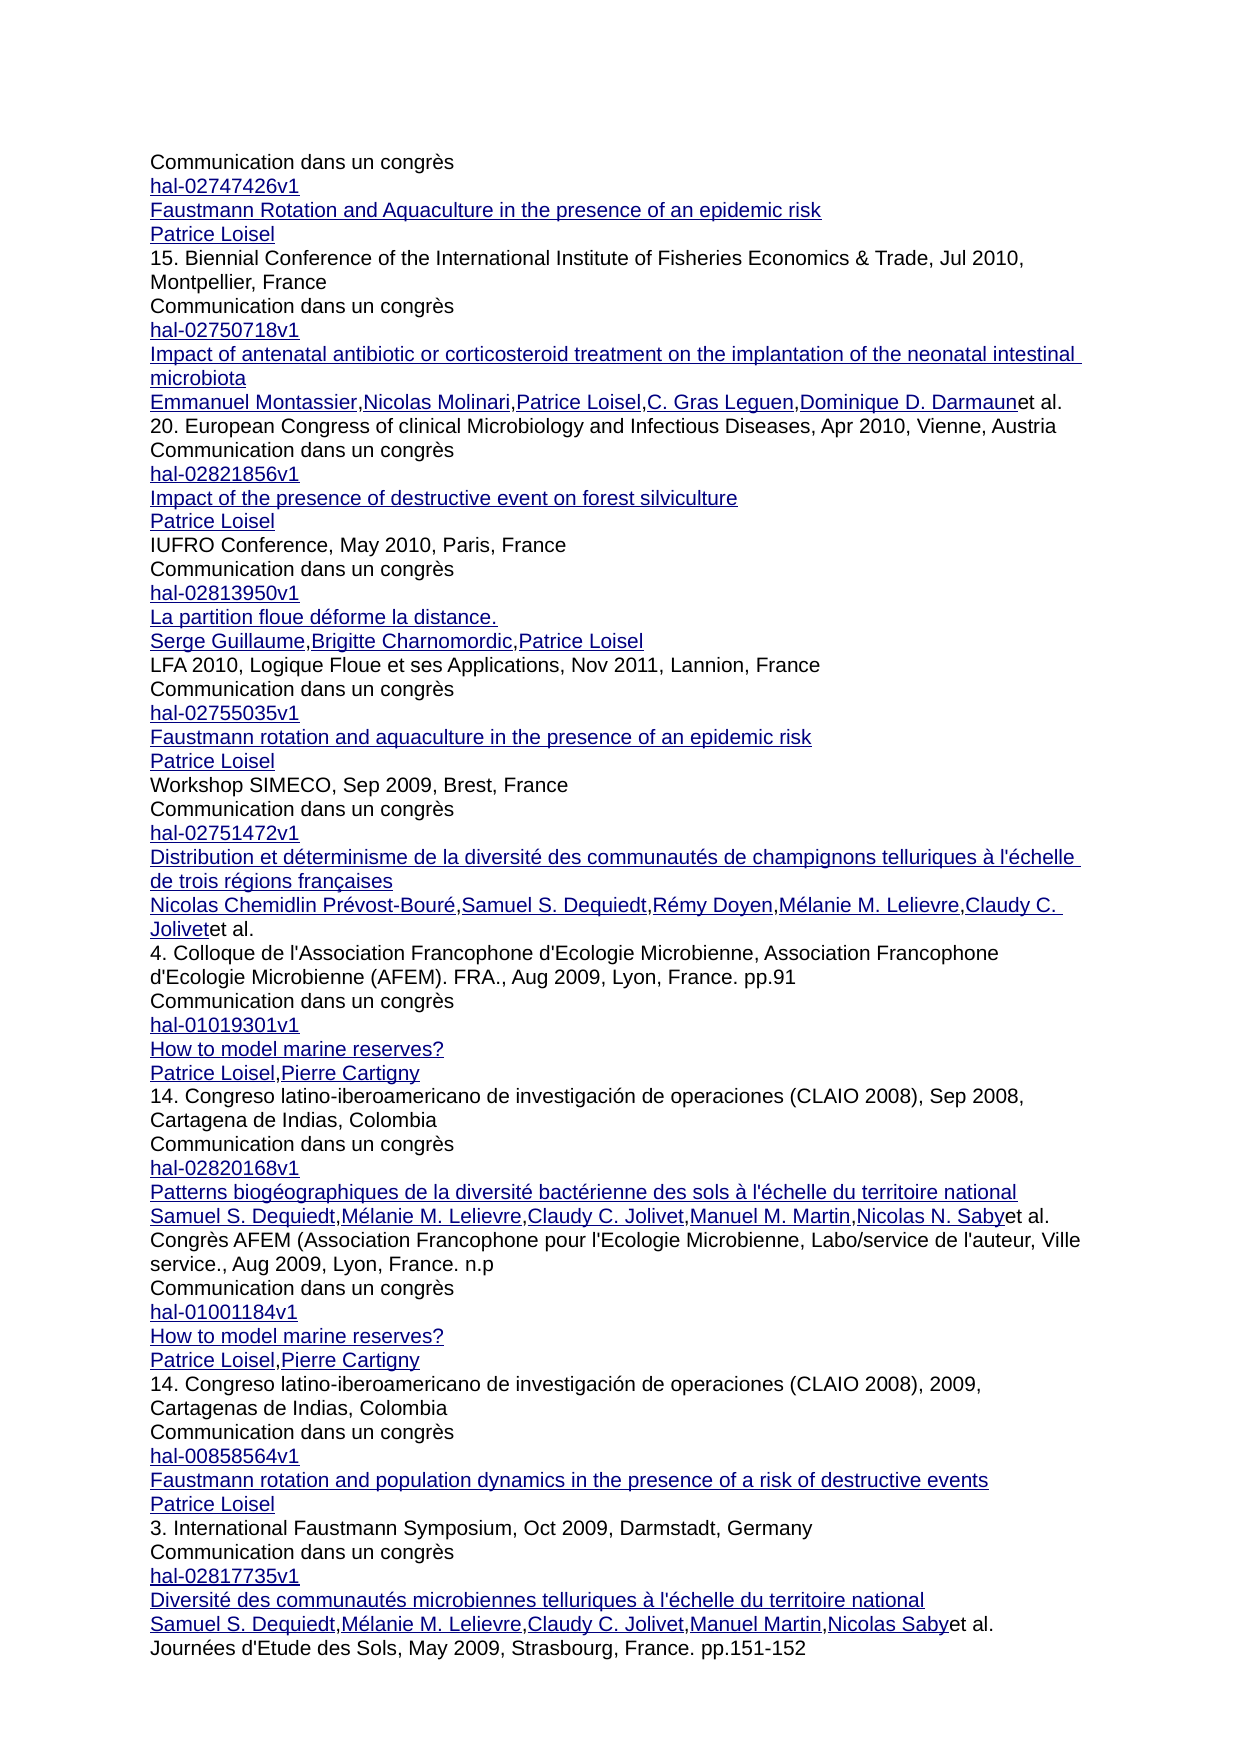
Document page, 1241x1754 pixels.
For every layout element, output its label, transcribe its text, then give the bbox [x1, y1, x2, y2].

table_cell Diversité des communautés microbiennes telluriques à l'échelle du territoire national Samuel S. Dequiedt,Mélanie M. Lelievre,Claudy C. Jolivet,Manuel Martin,Nicolas Sabyet al. Journées d'Etude des Sols, May 2009, Strasbourg, France. pp.151-152 [150, 1588, 1090, 1659]
table_cell Impact of the presence of destructive event on forest silviculture Patrice Loisel IUFRO Conference, May 2010, Paris, France Communication dans un congrès hal-02813950v1 [150, 485, 1090, 605]
table_cell Patterns biogéographiques de la diversité bactérienne des sols à l'échelle du territoire national Samuel S. Dequiedt,Mélanie M. Lelievre,Claudy C. Jolivet,Manuel M. Martin,Nicolas N. Sabyet al. Congrès AFEM (Association Francophone pour l'Ecologie Microbienne, Labo/service de l'auteur, Ville service., Aug 2009, Lyon, France. n.p Communication dans un congrès hal-01001184v1 [150, 1180, 1090, 1324]
table_cell La partition floue déforme la distance. Serge Guillaume,Brigitte Charnomordic,Patrice Loisel LFA 2010, Logique Floue et ses Applications, Nov 2011, Lannion, France Communication dans un congrès hal-02755035v1 [150, 605, 1090, 725]
table_cell Communication dans un congrès hal-02747426v1 [150, 150, 1090, 198]
table_cell How to model marine reserves? Patrice Loisel,Pierre Cartigny 14. Congreso latino-iberoamericano de investigación de operaciones (CLAIO 2008), 2009, Cartagenas de Indias, Colombia Communication dans un congrès hal-00858564v1 [150, 1324, 1090, 1468]
table_cell Faustmann Rotation and Aquaculture in the presence of an epidemic risk Patrice Loisel 15. Biennial Conference of the International Institute of Fisheries Economics & Trade, Jul 2010, Montpellier, France Communication dans un congrès hal-02750718v1 [150, 198, 1090, 342]
table_cell Faustmann rotation and population dynamics in the presence of a risk of destructive events Patrice Loisel 3. International Faustmann Symposium, Oct 2009, Darmstadt, Germany Communication dans un congrès hal-02817735v1 [150, 1468, 1090, 1587]
table_cell How to model marine reserves? Patrice Loisel,Pierre Cartigny 14. Congreso latino-iberoamericano de investigación de operaciones (CLAIO 2008), Sep 2008, Cartagena de Indias, Colombia Communication dans un congrès hal-02820168v1 [150, 1036, 1090, 1180]
table_cell Distribution et déterminisme de la diversité des communautés de champignons telluriques à l'échelle de trois régions françaises Nicolas Chemidlin Prévost-Bouré,Samuel S. Dequiedt,Rémy Doyen,Mélanie M. Lelievre,Claudy C. Jolivetet al. 4. Colloque de l'Association Francophone d'Ecologie Microbienne, Association Francophone d'Ecologie Microbienne (AFEM). FRA., Aug 2009, Lyon, France. pp.91 Communication dans un congrès hal-01019301v1 [150, 845, 1090, 1036]
table_cell Faustmann rotation and aquaculture in the presence of an epidemic risk Patrice Loisel Workshop SIMECO, Sep 2009, Brest, France Communication dans un congrès hal-02751472v1 [150, 725, 1090, 845]
table_cell Impact of antenatal antibiotic or corticosteroid treatment on the implantation of the neonatal intestinal microbiota Emmanuel Montassier,Nicolas Molinari,Patrice Loisel,C. Gras Leguen,Dominique D. Darmaunet al. 20. European Congress of clinical Microbiology and Infectious Diseases, Apr 2010, Vienne, Austria Communication dans un congrès hal-02821856v1 [150, 342, 1090, 485]
